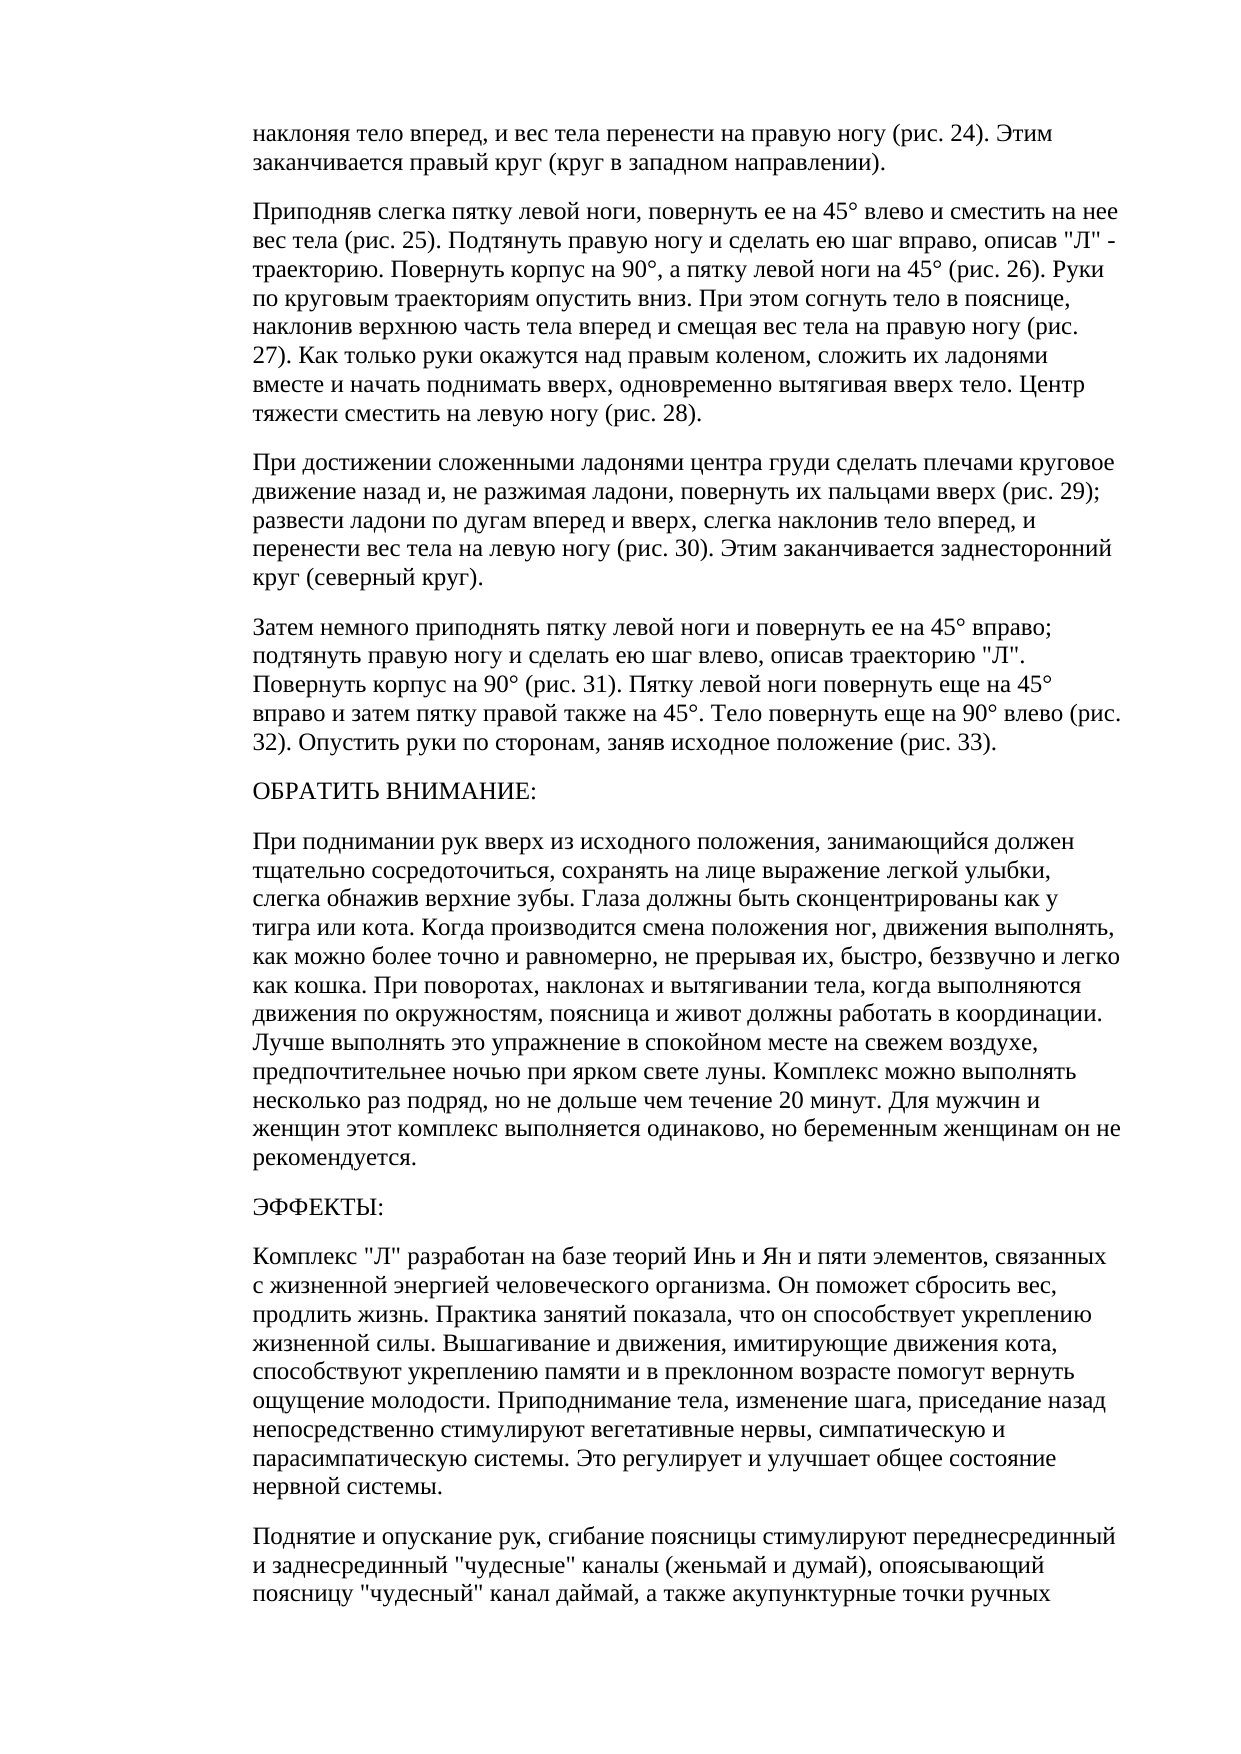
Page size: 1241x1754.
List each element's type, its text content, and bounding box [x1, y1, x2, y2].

text При достижении сложенными ладонями центра груди сделать плечами круговое движение назад и, не разжимая ладони, повернуть их пальцами вверх (рис. 29); развести ладони по дугам вперед и вверх, слегка наклонив тело вперед, и перенести вес тела на левую ногу (рис. 30). Этим заканчивается заднесторонний круг (северный круг). [252, 447, 1122, 591]
text Приподняв слегка пятку левой ноги, повернуть ее на 45° влево и сместить на нее вес тела (рис. 25). Подтянуть правую ногу и сделать ею шаг вправо, описав "Л" - траекторию. Повернуть корпус на 90°, а пятку левой ноги на 45° (рис. 26). Руки по круговым траекториям опустить вниз. При этом согнуть тело в пояснице, наклонив верхнюю часть тела вперед и смещая вес тела на правую ногу (рис. 27). Как только руки окажутся над правым коленом, сложить их ладонями вместе и начать поднимать вверх, одновременно вытягивая вверх тело. Центр тяжести сместить на левую ногу (рис. 28). [252, 196, 1122, 426]
text При поднимании рук вверх из исходного положения, занимающийся должен тщательно сосредоточиться, сохранять на лице выражение легкой улыбки, слегка обнажив верхние зубы. Глаза должны быть сконцентрированы как у тигра или кота. Когда производится смена положения ног, движения выполнять, как можно более точно и равномерно, не прерывая их, быстро, беззвучно и легко как кошка. При поворотах, наклонах и вытягивании тела, когда выполняются движения по окружностям, поясница и живот должны работать в координации. Лучше выполнять это упражнение в спокойном месте на свежем воздухе, предпочтительнее ночью при ярком свете луны. Комплекс можно выполнять несколько раз подряд, но не дольше чем течение 20 минут. Для мужчин и женщин этот комплекс выполняется одинаково, но беременным женщинам он не рекомендуется. [252, 826, 1122, 1171]
text ЭФФЕКТЫ: [252, 1192, 1122, 1221]
text ОБРАТИТЬ ВНИМАНИЕ: [252, 776, 1122, 805]
text Затем немного приподнять пятку левой ноги и повернуть ее на 45° вправо; подтянуть правую ногу и сделать ею шаг влево, описав траекторию "Л". Повернуть корпус на 90° (рис. 31). Пятку левой ноги повернуть еще на 45° вправо и затем пятку правой также на 45°. Тело повернуть еще на 90° влево (рис. 32). Опустить руки по сторонам, заняв исходное положение (рис. 33). [252, 612, 1122, 756]
text Поднятие и опускание рук, сгибание поясницы стимулируют переднесрединный и заднесрединный "чудесные" каналы (женьмай и думай), опоясывающий поясницу "чудесный" канал даймай, а также акупунктурные точки ручных [252, 1521, 1122, 1607]
text наклоняя тело вперед, и вес тела перенести на правую ногу (рис. 24). Этим заканчивается правый круг (круг в западном направлении). [252, 118, 1122, 176]
text Комплекс "Л" разработан на базе теорий Инь и Ян и пяти элементов, связанных с жизненной энергией человеческого организма. Он поможет сбросить вес, продлить жизнь. Практика занятий показала, что он способствует укреплению жизненной силы. Вышагивание и движения, имитирующие движения кота, способствуют укреплению памяти и в преклонном возрасте помогут вернуть ощущение молодости. Приподнимание тела, изменение шага, приседание назад непосредственно стимулируют вегетативные нервы, симпатическую и парасимпатическую системы. Это регулирует и улучшает общее состояние нервной системы. [252, 1241, 1122, 1500]
